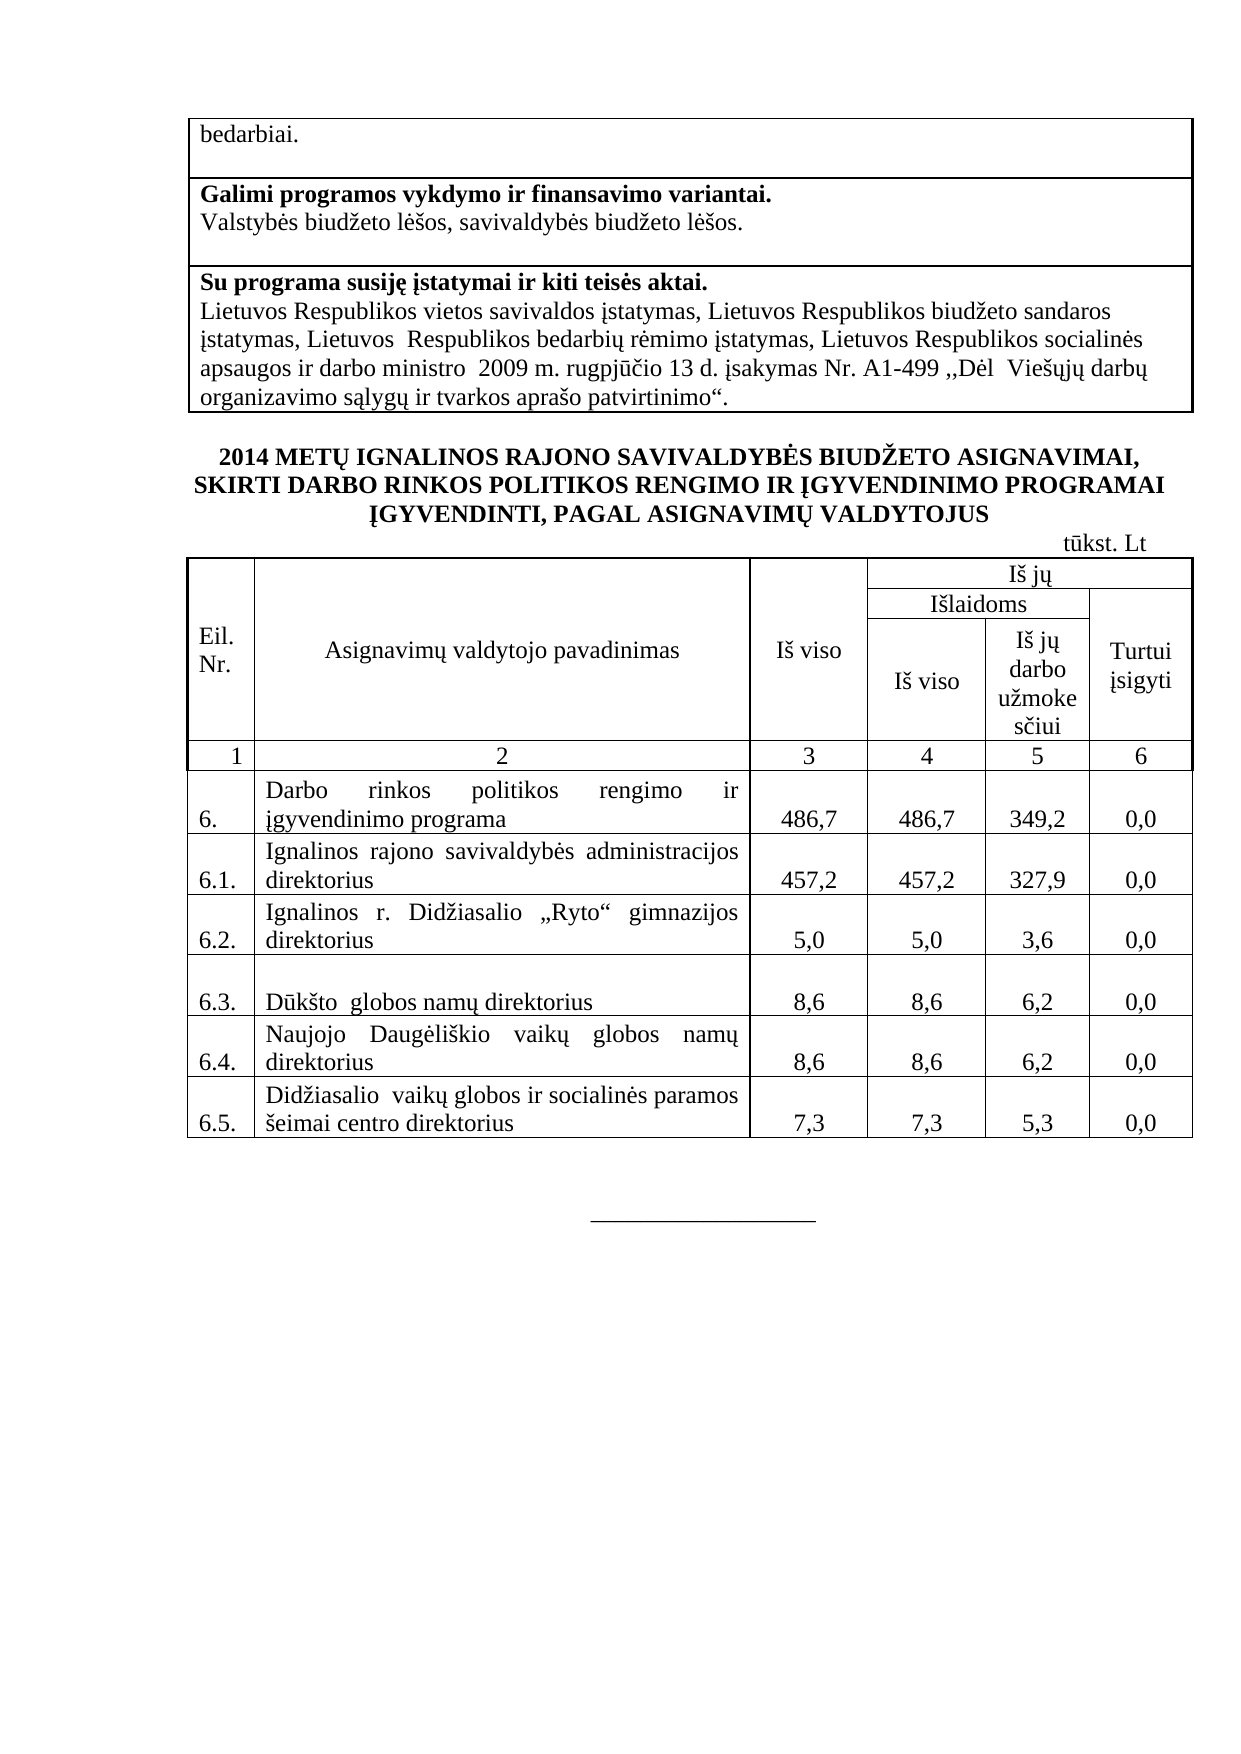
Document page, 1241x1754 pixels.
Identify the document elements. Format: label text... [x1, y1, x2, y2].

table_cell 0,0 [1090, 955, 1192, 1015]
table_cell Dūkšto globos namų direktorius [255, 955, 749, 1015]
table_cell 349,2 [986, 771, 1089, 832]
table_cell 4 [868, 741, 985, 770]
table_cell 5,3 [986, 1077, 1089, 1137]
table_cell Iš jų darbo užmokesčiui [986, 619, 1089, 740]
table_cell 0,0 [1090, 834, 1192, 893]
table_cell 0,0 [1090, 895, 1192, 954]
table_cell 5,0 [751, 895, 867, 954]
table_cell 6,2 [986, 1016, 1089, 1076]
table_cell 3,6 [986, 895, 1089, 954]
table_cell 2 [255, 741, 749, 770]
text 2014 METŲ IGNALINOS RAJONO SAVIVALDYBĖS BIUDŽETO ASIGNAVIMAI, SKIRTI DARBO RINKOS POLITIKOS RENGIMO IR ĮGYVENDINIMO PROGRAMAI ĮGYVENDINTI, PAGAL ASIGNAVIMŲ VALDYTOJUS [177, 442, 1181, 528]
table_cell 6.2. [188, 895, 254, 954]
table_header Iš viso [751, 559, 867, 740]
table_cell 6,2 [986, 955, 1089, 1015]
table_cell 7,3 [868, 1077, 985, 1137]
table_cell 6.5. [188, 1077, 254, 1137]
table_cell 486,7 [751, 771, 867, 832]
table_cell 5 [986, 741, 1089, 770]
text __________________ [591, 1196, 1181, 1224]
table_cell Išlaidoms [868, 589, 1089, 618]
table_cell 6.1. [188, 834, 254, 893]
table_cell 0,0 [1090, 1077, 1192, 1137]
table_cell 3 [751, 741, 867, 770]
table_cell 0,0 [1090, 771, 1192, 832]
table_cell 6. [188, 771, 254, 832]
table_cell Naujojo Daugėliškio vaikų globos namų direktorius [255, 1016, 749, 1076]
table_cell Turtui įsigyti [1090, 589, 1191, 740]
table_cell 8,6 [868, 1016, 985, 1076]
table_cell 8,6 [751, 955, 867, 1015]
table_cell Iš viso [868, 619, 985, 740]
table_cell 8,6 [868, 955, 985, 1015]
text tūkst. Lt [177, 528, 1181, 557]
table_cell 327,9 [986, 834, 1089, 893]
table_cell Su programa susiję įstatymai ir kiti teisės aktai. Lietuvos Respublikos vietos savivaldos įstatymas, Lietuvos Respublikos biudžeto sandaros įstatymas, Lietuvos Respublikos bedarbių rėmimo įstatymas, Lietuvos Respublikos socialinės apsaugos ir darbo ministro 2009 m. rugpjūčio 13 d. įsakymas Nr. A1-499 ,,Dėl Viešųjų darbų organizavimo sąlygų ir tvarkos aprašo patvirtinimo“. [190, 267, 1191, 411]
table_cell 457,2 [751, 834, 867, 893]
table_cell Ignalinos rajono savivaldybės administracijos direktorius [255, 834, 749, 893]
table_header bedarbiai. [190, 119, 1191, 177]
table_cell 8,6 [751, 1016, 867, 1076]
table_header Iš jų [868, 559, 1191, 587]
table_cell 457,2 [868, 834, 985, 893]
table_cell Darbo rinkos politikos rengimo ir įgyvendinimo programa [255, 771, 749, 832]
table_cell 486,7 [868, 771, 985, 832]
table_cell 6.4. [188, 1016, 254, 1076]
table_header Asignavimų valdytojo pavadinimas [255, 559, 749, 740]
table_cell 7,3 [751, 1077, 867, 1137]
table_cell Ignalinos r. Didžiasalio „Ryto“ gimnazijos direktorius [255, 895, 749, 954]
table_cell 0,0 [1090, 1016, 1192, 1076]
table_cell Didžiasalio vaikų globos ir socialinės paramos šeimai centro direktorius [255, 1077, 749, 1137]
table_cell Galimi programos vykdymo ir finansavimo variantai. Valstybės biudžeto lėšos, savivaldybės biudžeto lėšos. [190, 179, 1191, 265]
table_cell 1 [189, 741, 254, 770]
table_cell 5,0 [868, 895, 985, 954]
table_header Eil. Nr. [189, 559, 254, 740]
table_cell 6.3. [188, 955, 254, 1015]
table_cell 6 [1090, 741, 1191, 770]
